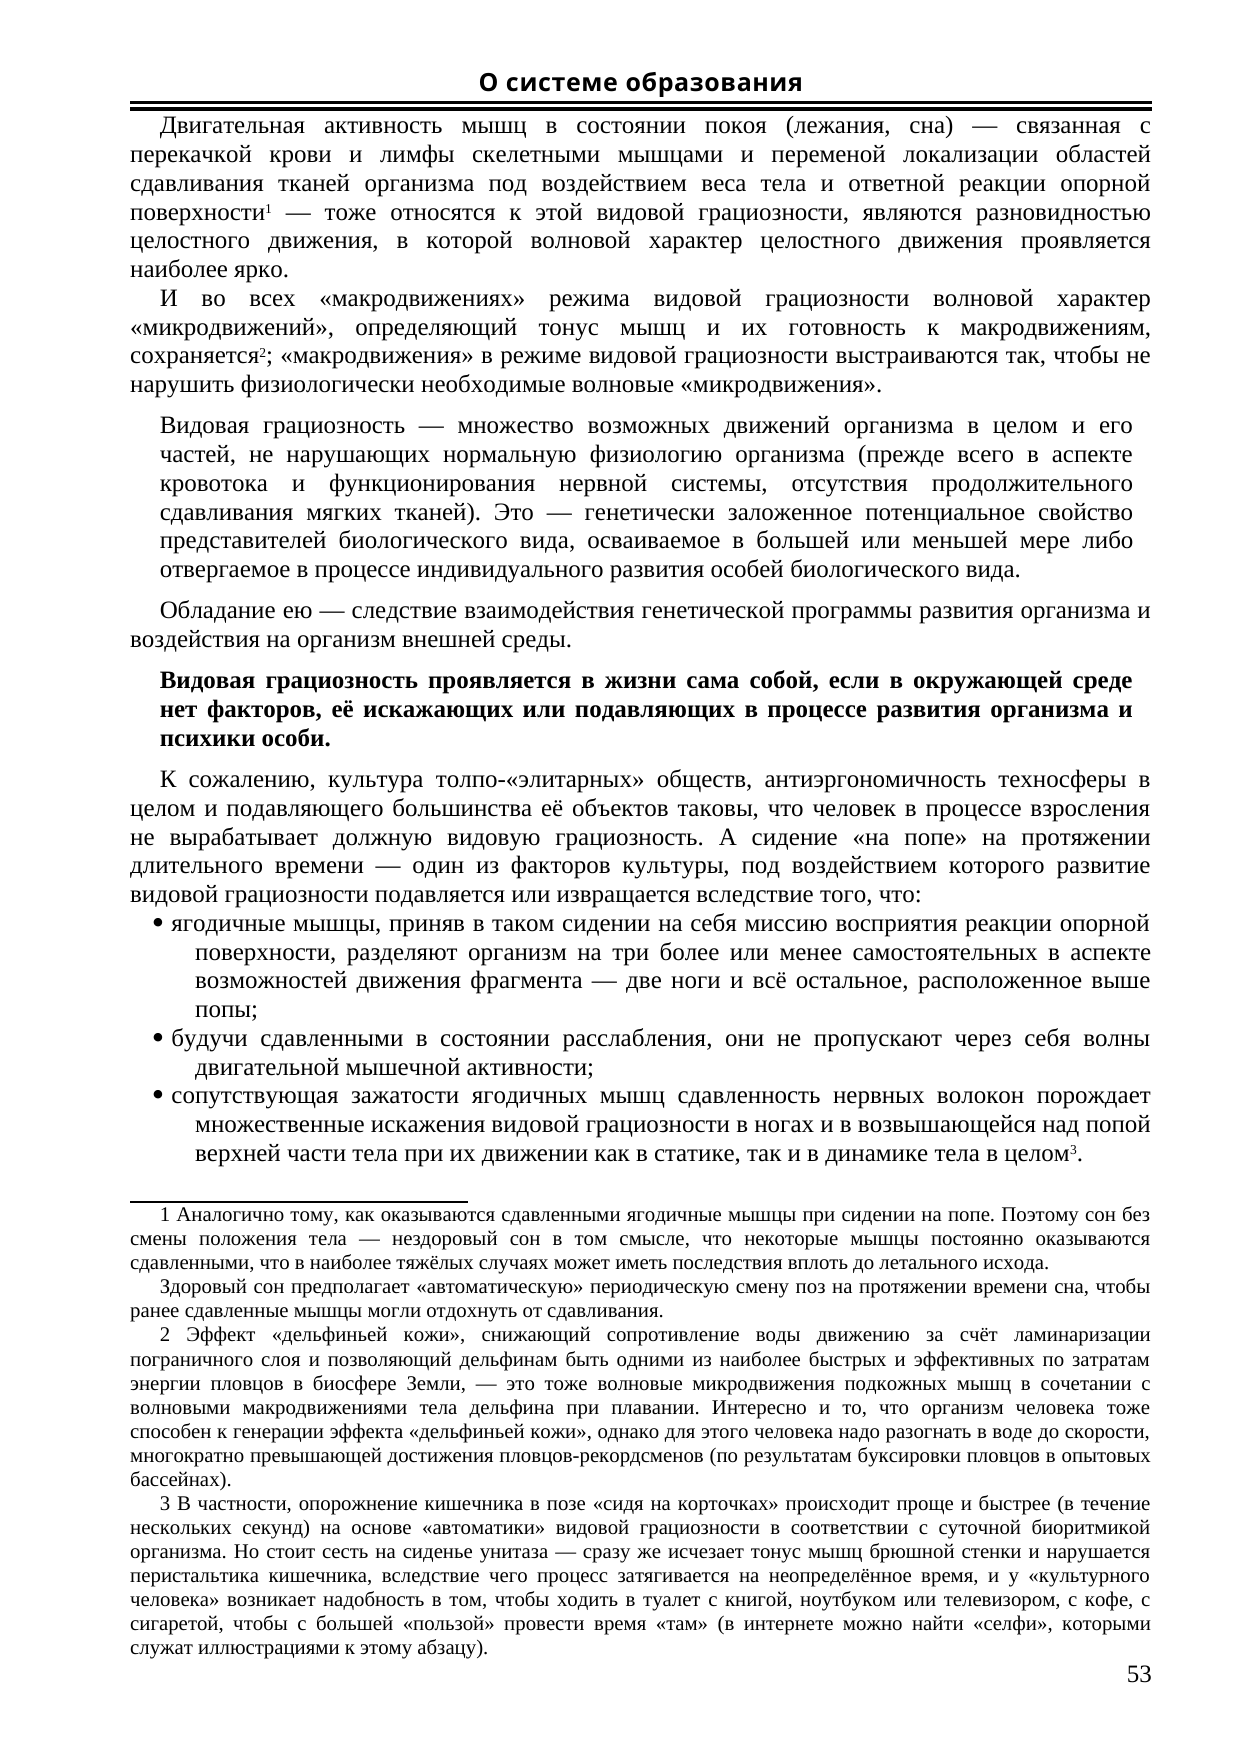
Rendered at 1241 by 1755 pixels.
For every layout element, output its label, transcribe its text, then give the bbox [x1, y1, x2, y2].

list В частности, опорожнение кишечника в позе «сидя на корточках» происходит проще и быстрее (в течение нескольких секунд) на основе «автоматики» видовой грациозности в соответствии с суточной биоритмикой организма. Но стоит сесть на сиденье унитаза — сразу же исчезает тонус мышц брюшной стенки и нарушается перистальтика кишечника, вследствие чего процесс затягивается на неопределённое время, и у «культурного человека» возникает надобность в том, чтобы ходить в туалет с книгой, ноутбуком или телевизором, с кофе, с сигаретой, чтобы с большей «пользой» провести время «там» (в интернете можно найти «селфи», которыми служат иллюстрациями к этому абзацу). [130, 1491, 1152, 1659]
list сопутствующая зажатости ягодичных мышц сдавленность нервных волокон порождает множественные искажения видовой грациозности в ногах и в возвышающейся над попой верхней части тела при их движении как в статике, так и в динамике тела в целом. [153, 1081, 1152, 1167]
text И во всех «макродвижениях» режима видовой грациозности волновой характер «микродвижений», определяющий тонус мышц и их готовность к макродвижениям, сохраняется; «макродвижения» в режиме видовой грациозности выстраиваются так, чтобы не нарушить физиологически необходимые волновые «микродвижения». [130, 283, 1152, 398]
text К сожалению, культура толпо-«элитарных» обществ, антиэргономичность техносферы в целом и подавляющего большинства её объектов таковы, что человек в процессе взросления не вырабатывает должную видовую грациозность. А сидение «на попе» на протяжении длительного времени — один из факторов культуры, под воздействием которого развитие видовой грациозности подавляется или извращается вследствие того, что: [130, 764, 1152, 908]
list ягодичные мышцы, приняв в таком сидении на себя миссию восприятия реакции опорной поверхности, разделяют организм на три более или менее самостоятельных в аспекте возможностей движения фрагмента — две ноги и всё остальное, расположенное выше попы; [153, 908, 1152, 1023]
text Видовая грациозность — множество возможных движений организма в целом и его частей, не нарушающих нормальную физиологию организма (прежде всего в аспекте кровотока и функционирования нервной системы, отсутствия продолжительного сдавливания мягких тканей). Это — генетически заложенное потенциальное свойство представителей биологического вида, осваиваемое в большей или меньшей мере либо отвергаемое в процессе индивидуального развития особей биологического вида. [159, 411, 1134, 583]
list будучи сдавленными в состоянии расслабления, они не пропускают через себя волны двигательной мышечной активности; [153, 1023, 1152, 1081]
text Видовая грациозность проявляется в жизни сама собой, если в окружающей среде нет факторов, её искажающих или подавляющих в процессе развития организма и психики особи. [159, 666, 1134, 752]
text Аналогично тому, как оказываются сдавленными ягодичные мышцы при сидении на попе. Поэтому сон без смены положения тела — нездоровый сон в том смысле, что некоторые мышцы постоянно оказываются сдавленными, что в наиболее тяжёлых случаях может иметь последствия вплоть до летального исхода. [130, 1202, 1152, 1274]
text Обладание ею — следствие взаимодействия генетической программы развития организма и воздействия на организм внешней среды. [130, 596, 1152, 653]
text Эффект «дельфиньей кожи», снижающий сопротивление воды движению за счёт ламинаризации пограничного слоя и позволяющий дельфинам быть одними из наиболее быстрых и эффективных по затратам энергии пловцов в биосфере Земли, — это тоже волновые микродвижения подкожных мышц в сочетании с волновыми макродвижениями тела дельфина при плавании. Интересно и то, что организм человека тоже способен к генерации эффекта «дельфиньей кожи», однако для этого человека надо разогнать в воде до скорости, многократно превышающей достижения пловцов-рекордсменов (по результатам буксировки пловцов в опытовых бассейнах). [130, 1322, 1152, 1491]
text Двигательная активность мышц в состоянии покоя (лежания, сна) — связанная с перекачкой крови и лимфы скелетными мышцами и переменой локализации областей сдавливания тканей организма под воздействием веса тела и ответной реакции опорной поверхности — тоже относятся к этой видовой грациозности, являются разновидностью целостного движения, в которой волновой характер целостного движения проявляется наиболее ярко. [130, 111, 1152, 283]
text Здоровый сон предполагает «автоматическую» периодическую смену поз на протяжении времени сна, чтобы ранее сдавленные мышцы могли отдохнуть от сдавливания. [130, 1274, 1152, 1322]
